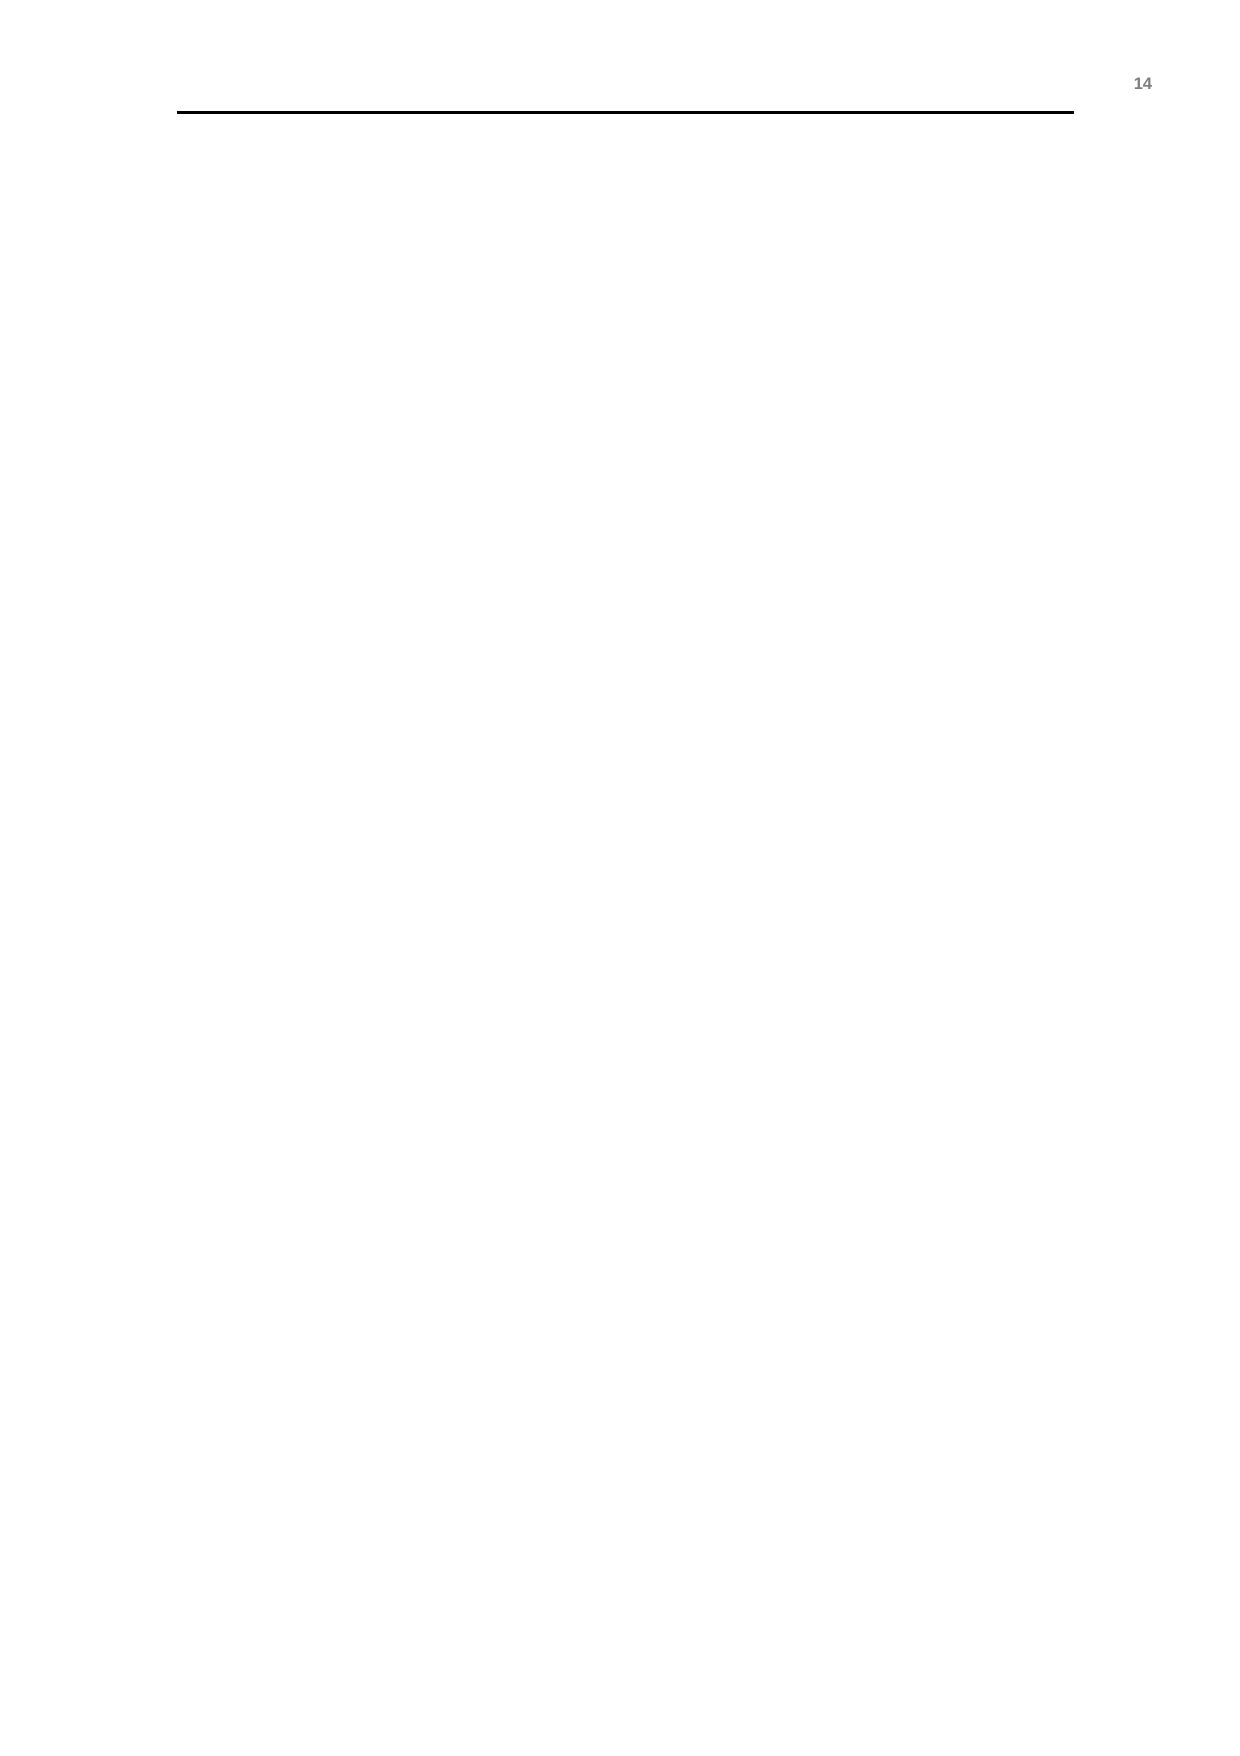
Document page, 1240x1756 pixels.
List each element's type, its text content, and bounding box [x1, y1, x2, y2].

text Total [283, 92, 1183, 111]
